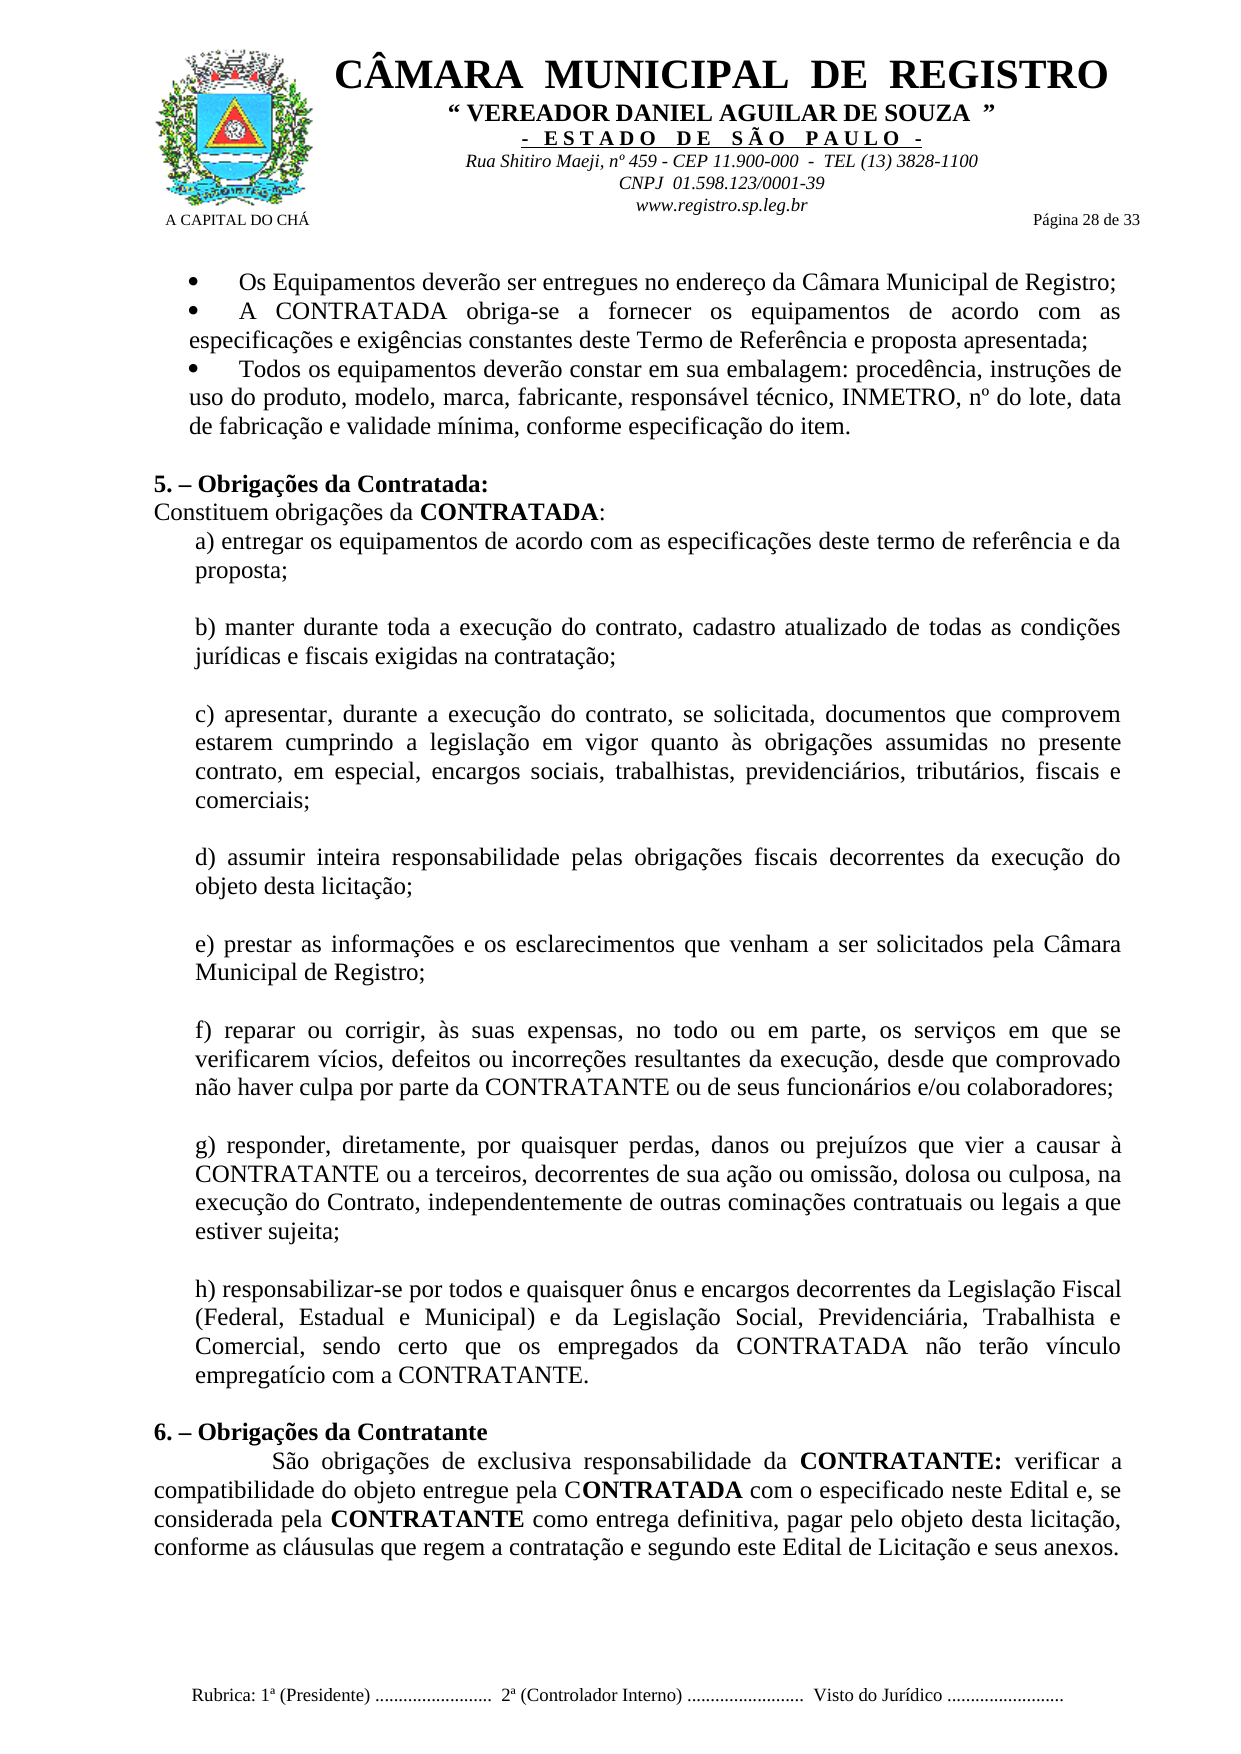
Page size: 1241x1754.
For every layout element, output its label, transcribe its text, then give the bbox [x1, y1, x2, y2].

text 5. – Obrigações da Contratada: [153, 469, 1122, 497]
text São obrigações de exclusiva responsabilidade da CONTRATANTE: verificar a compatibilidade do objeto entregue pela CONTRATADA com o especificado neste Edital e, se considerada pela CONTRATANTE como entrega definitiva, pagar pelo objeto desta licitação, conforme as cláusulas que regem a contratação e segundo este Edital de Licitação e seus anexos. [153, 1446, 1122, 1561]
text b) manter durante toda a execução do contrato, cadastro atualizado de todas as condições jurídicas e fiscais exigidas na contratação; [195, 612, 1122, 670]
list Os Equipamentos deverão ser entregues no endereço da Câmara Municipal de Registro; [189, 267, 1122, 296]
text g) responder, diretamente, por quaisquer perdas, danos ou prejuízos que vier a causar à CONTRATANTE ou a terceiros, decorrentes de sua ação ou omissão, dolosa ou culposa, na execução do Contrato, independentemente de outras cominações contratuais ou legais a que estiver sujeita; [195, 1130, 1122, 1245]
text 6. – Obrigações da Contratante [153, 1417, 1122, 1446]
text a) entregar os equipamentos de acordo com as especificações deste termo de referência e da proposta; [195, 526, 1122, 584]
text Constituem obrigações da CONTRATADA: [153, 497, 1122, 526]
text f) reparar ou corrigir, às suas expensas, no todo ou em parte, os serviços em que se verificarem vícios, defeitos ou incorreções resultantes da execução, desde que comprovado não haver culpa por parte da CONTRATANTE ou de seus funcionários e/ou colaboradores; [195, 1015, 1122, 1101]
list A CONTRATADA obriga-se a fornecer os equipamentos de acordo com as especificações e exigências constantes deste Termo de Referência e proposta apresentada; [189, 296, 1122, 354]
text c) apresentar, durante a execução do contrato, se solicitada, documentos que comprovem estarem cumprindo a legislação em vigor quanto às obrigações assumidas no presente contrato, em especial, encargos sociais, trabalhistas, previdenciários, tributários, fiscais e comerciais; [195, 699, 1122, 814]
text h) responsabilizar-se por todos e quaisquer ônus e encargos decorrentes da Legislação Fiscal (Federal, Estadual e Municipal) e da Legislação Social, Previdenciária, Trabalhista e Comercial, sendo certo que os empregados da CONTRATADA não terão vínculo empregatício com a CONTRATANTE. [195, 1274, 1122, 1389]
text d) assumir inteira responsabilidade pelas obrigações fiscais decorrentes da execução do objeto desta licitação; [195, 842, 1122, 900]
text e) prestar as informações e os esclarecimentos que venham a ser solicitados pela Câmara Municipal de Registro; [195, 929, 1122, 986]
list Todos os equipamentos deverão constar em sua embalagem: procedência, instruções de uso do produto, modelo, marca, fabricante, responsável técnico, INMETRO, nº do lote, data de fabricação e validade mínima, conforme especificação do item. [189, 354, 1122, 440]
